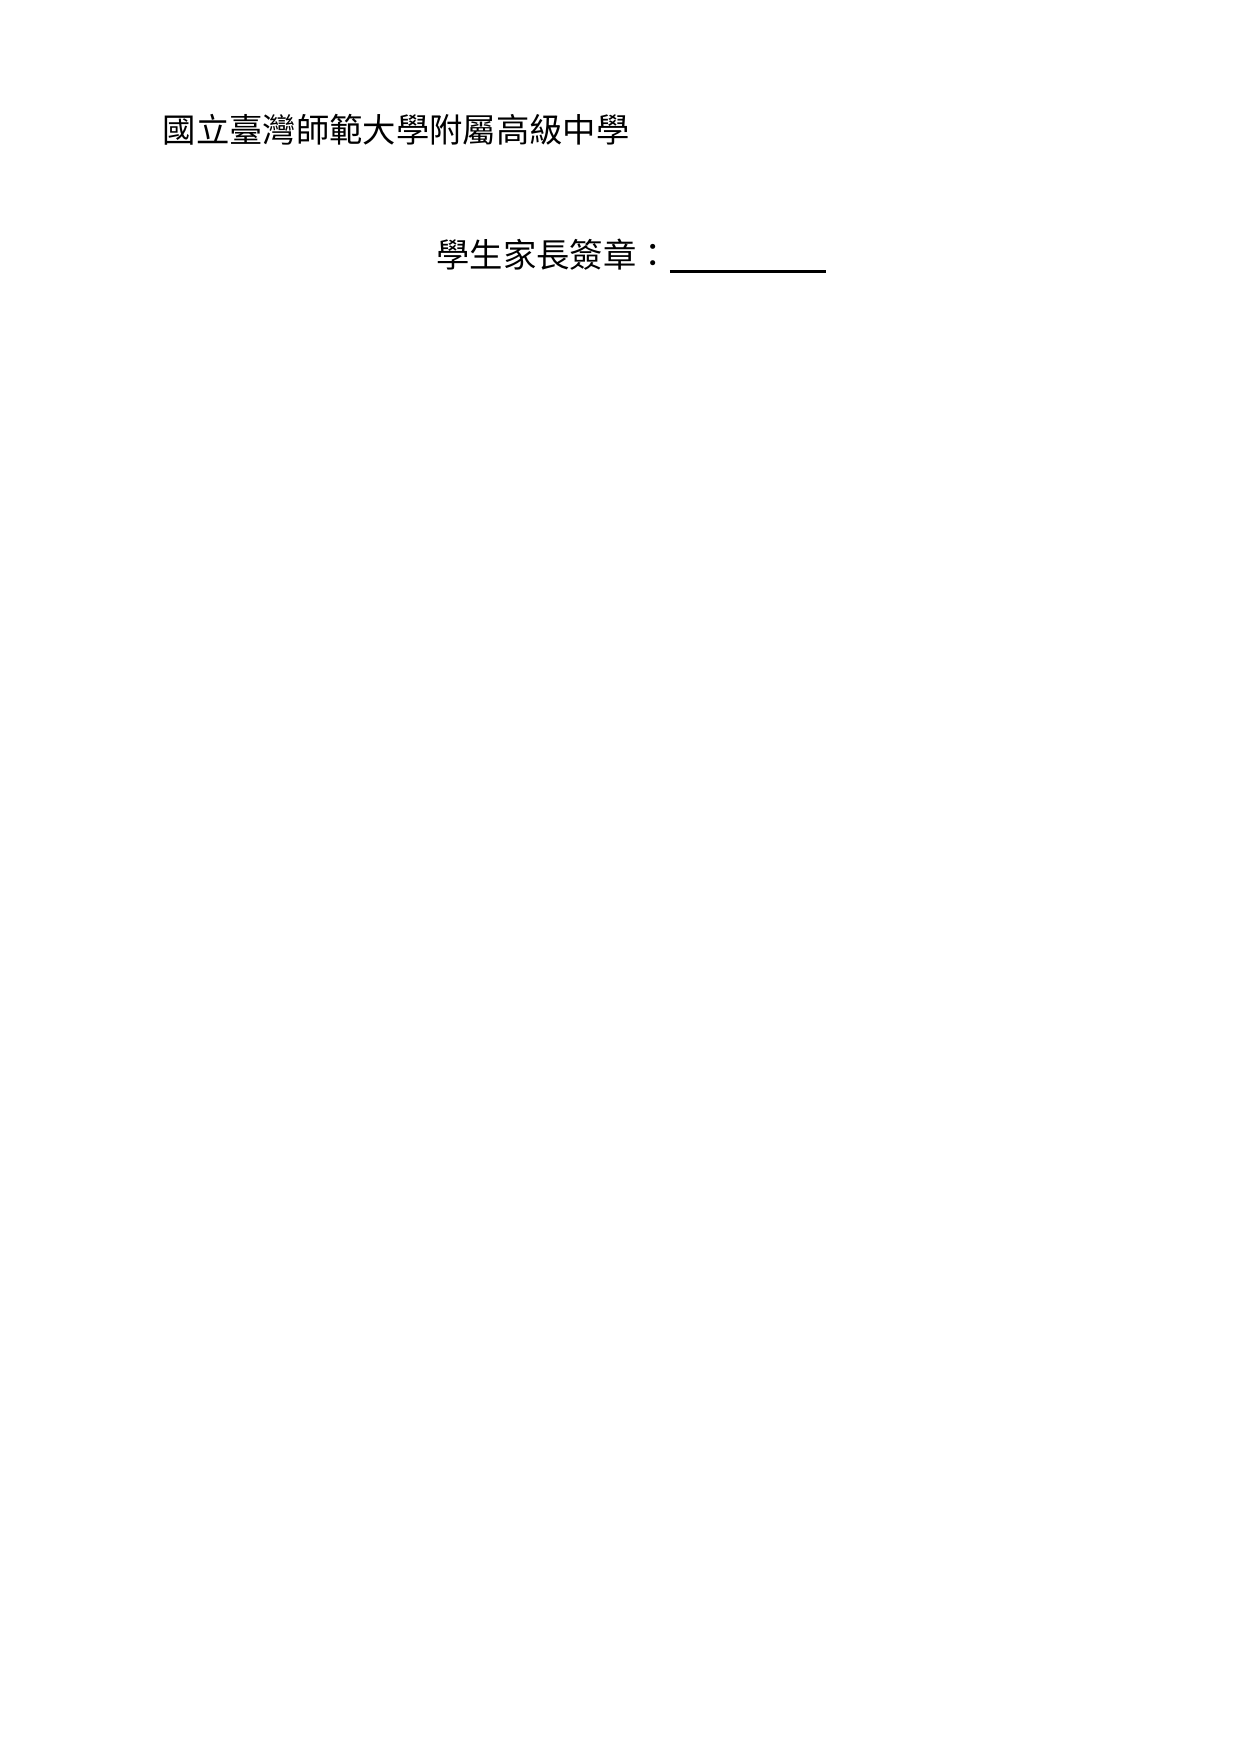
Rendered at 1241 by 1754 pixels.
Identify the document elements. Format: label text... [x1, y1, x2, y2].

text 學生家長簽章： [162, 212, 1107, 274]
text 國立臺灣師範大學附屬高級中學 [162, 87, 1107, 149]
